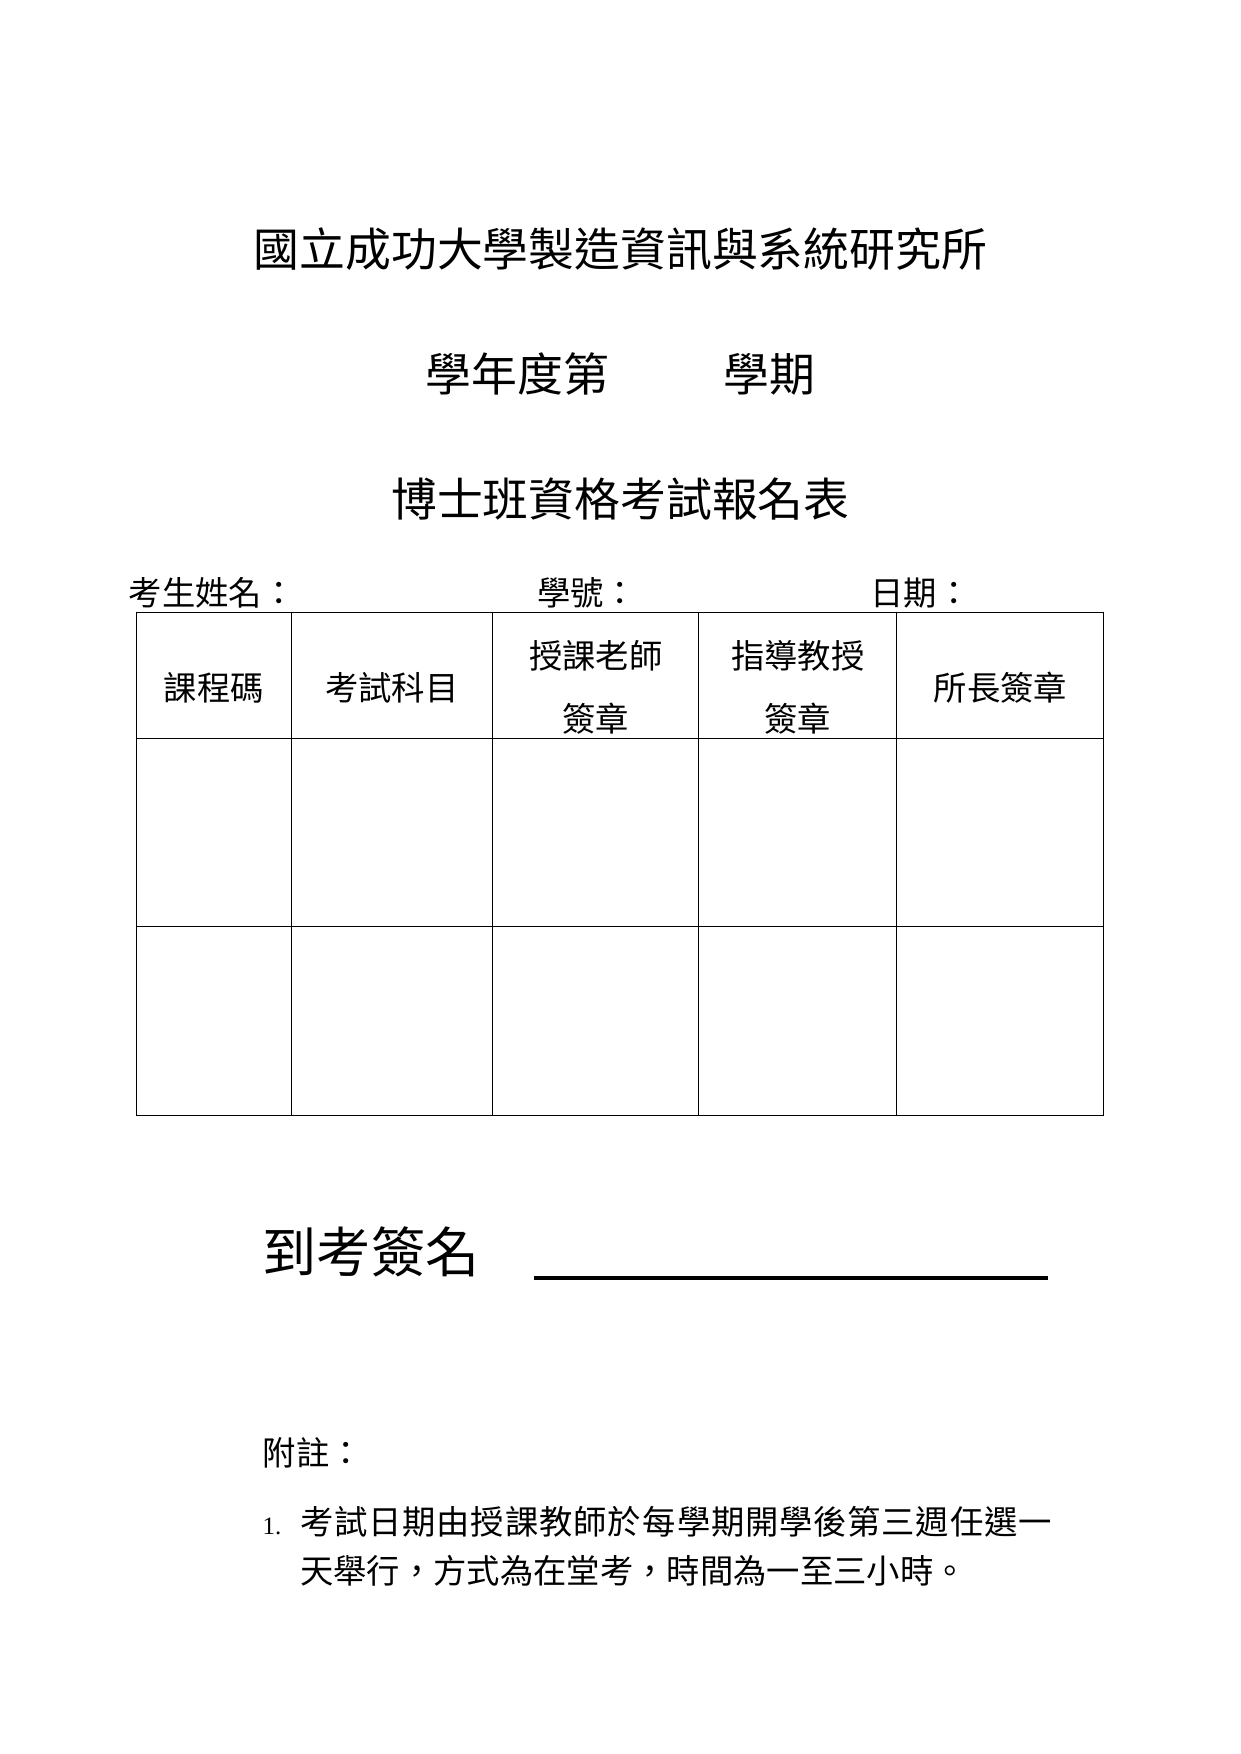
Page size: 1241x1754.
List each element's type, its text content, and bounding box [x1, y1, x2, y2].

table_header 考試科目 [292, 613, 492, 738]
table_cell [292, 927, 492, 1115]
table_cell [699, 927, 896, 1115]
table_cell [897, 927, 1103, 1115]
list 考試日期由授課教師於每學期開學後第三週任選一天舉行，方式為在堂考，時間為一至三小時。 [262, 1496, 1053, 1593]
text 附註： [262, 1427, 1053, 1475]
text 考生姓名： 學號： 日期： [128, 549, 1053, 612]
table_header 課程碼 [137, 613, 291, 738]
table_cell [493, 739, 698, 926]
table_cell [493, 927, 698, 1115]
table_header 所長簽章 [897, 613, 1103, 738]
table_header 指導教授 簽章 [699, 613, 896, 738]
table_header 授課老師 簽章 [493, 613, 698, 738]
text 博士班資格考試報名表 [187, 424, 1053, 549]
text 到考簽名 [262, 1209, 1053, 1288]
text 國立成功大學製造資訊與系統研究所 學年度第 學期 [187, 174, 1053, 424]
table_cell [137, 739, 291, 926]
table_cell [137, 927, 291, 1115]
table_cell [897, 739, 1103, 926]
table_cell [699, 739, 896, 926]
table_cell [292, 739, 492, 926]
